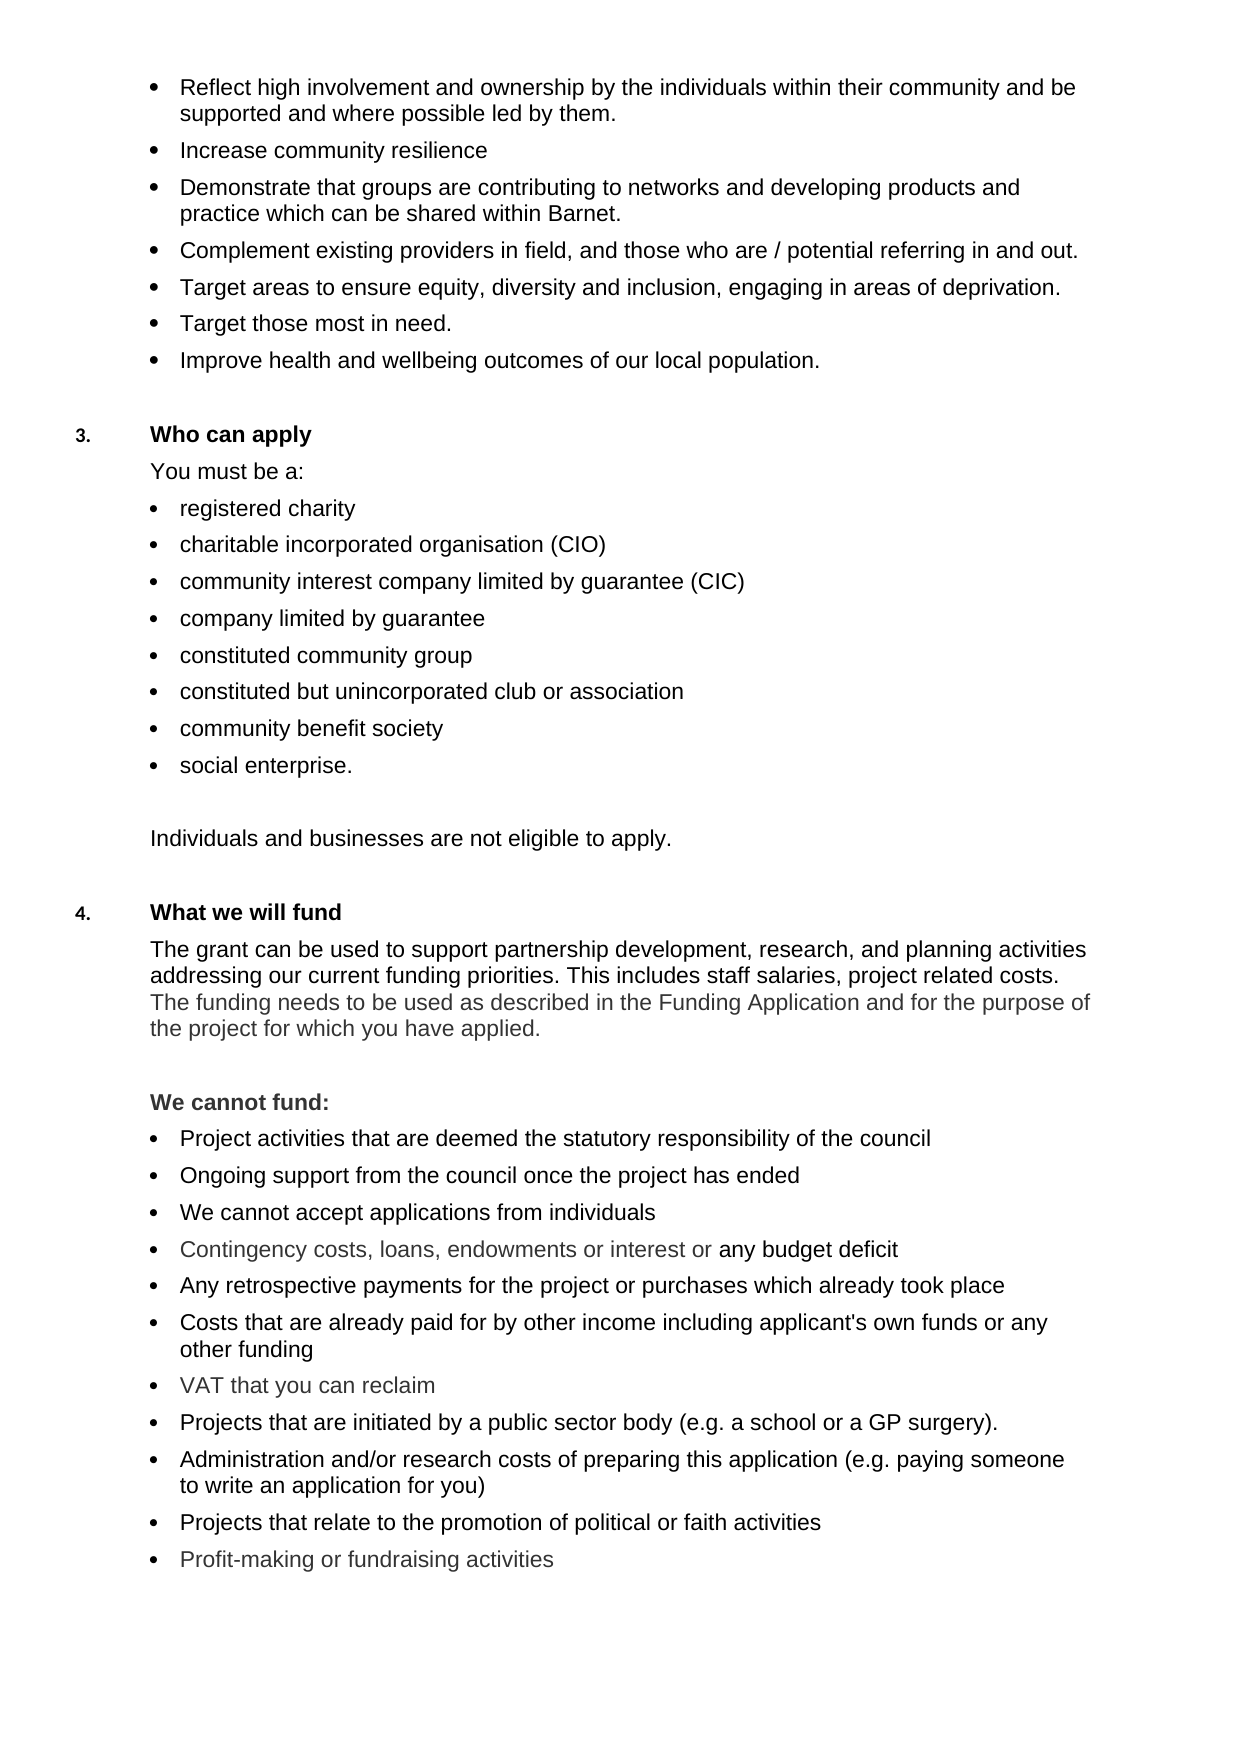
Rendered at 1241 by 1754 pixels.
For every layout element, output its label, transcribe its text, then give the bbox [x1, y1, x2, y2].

list Any retrospective payments for the project or purchases which already took place [150, 1272, 1090, 1299]
text You must be a: [150, 458, 1090, 484]
list company limited by guarantee [150, 605, 1090, 631]
list Project activities that are deemed the statutory responsibility of the council [150, 1125, 1090, 1152]
list charitable incorporated organisation (CIO) [150, 531, 1090, 558]
list Administration and/or research costs of preparing this application (e.g. paying someone to write an application for you) [150, 1446, 1090, 1499]
list constituted but unincorporated club or association [150, 678, 1090, 705]
list Improve health and wellbeing outcomes of our local population. [150, 347, 1090, 373]
text The grant can be used to support partnership development, research, and planning activities addressing our current funding priorities. This includes staff salaries, project related costs. The funding needs to be used as described in the Funding Application and for the purpose of the project for which you have applied. [150, 936, 1090, 1041]
list registered charity [150, 494, 1090, 521]
list Target those most in need. [150, 310, 1090, 337]
list community interest company limited by guarantee (CIC) [150, 568, 1090, 594]
list social enterprise. [150, 752, 1090, 778]
list What we will fund [75, 899, 1090, 926]
subtitle We cannot fund: [150, 1089, 1090, 1115]
list VAT that you can reclaim [150, 1372, 1090, 1399]
list Demonstrate that groups are contributing to networks and developing products and practice which can be shared within Barnet. [150, 174, 1090, 226]
list Who can apply [75, 421, 1090, 447]
list Increase community resilience [150, 137, 1090, 163]
list Reflect high involvement and ownership by the individuals within their community and be supported and where possible led by them. [150, 74, 1090, 126]
list Projects that relate to the promotion of political or faith activities [150, 1509, 1090, 1535]
list Complement existing providers in field, and those who are / potential referring in and out. [150, 237, 1090, 263]
list Target areas to ensure equity, diversity and inclusion, engaging in areas of deprivation. [150, 273, 1090, 300]
list We cannot accept applications from individuals [150, 1199, 1090, 1225]
list Costs that are already paid for by other income including applicant's own funds or any other funding [150, 1309, 1090, 1362]
list Profit-making or fundraising activities [150, 1546, 1090, 1572]
list Ongoing support from the council once the project has ended [150, 1162, 1090, 1188]
list Contingency costs, loans, endowments or interest or any budget deficit [150, 1236, 1090, 1262]
list Projects that are initiated by a public sector body (e.g. a school or a GP surgery). [150, 1409, 1090, 1436]
text Individuals and businesses are not eligible to apply. [150, 825, 1090, 852]
list constituted community group [150, 642, 1090, 668]
list community benefit society [150, 715, 1090, 741]
